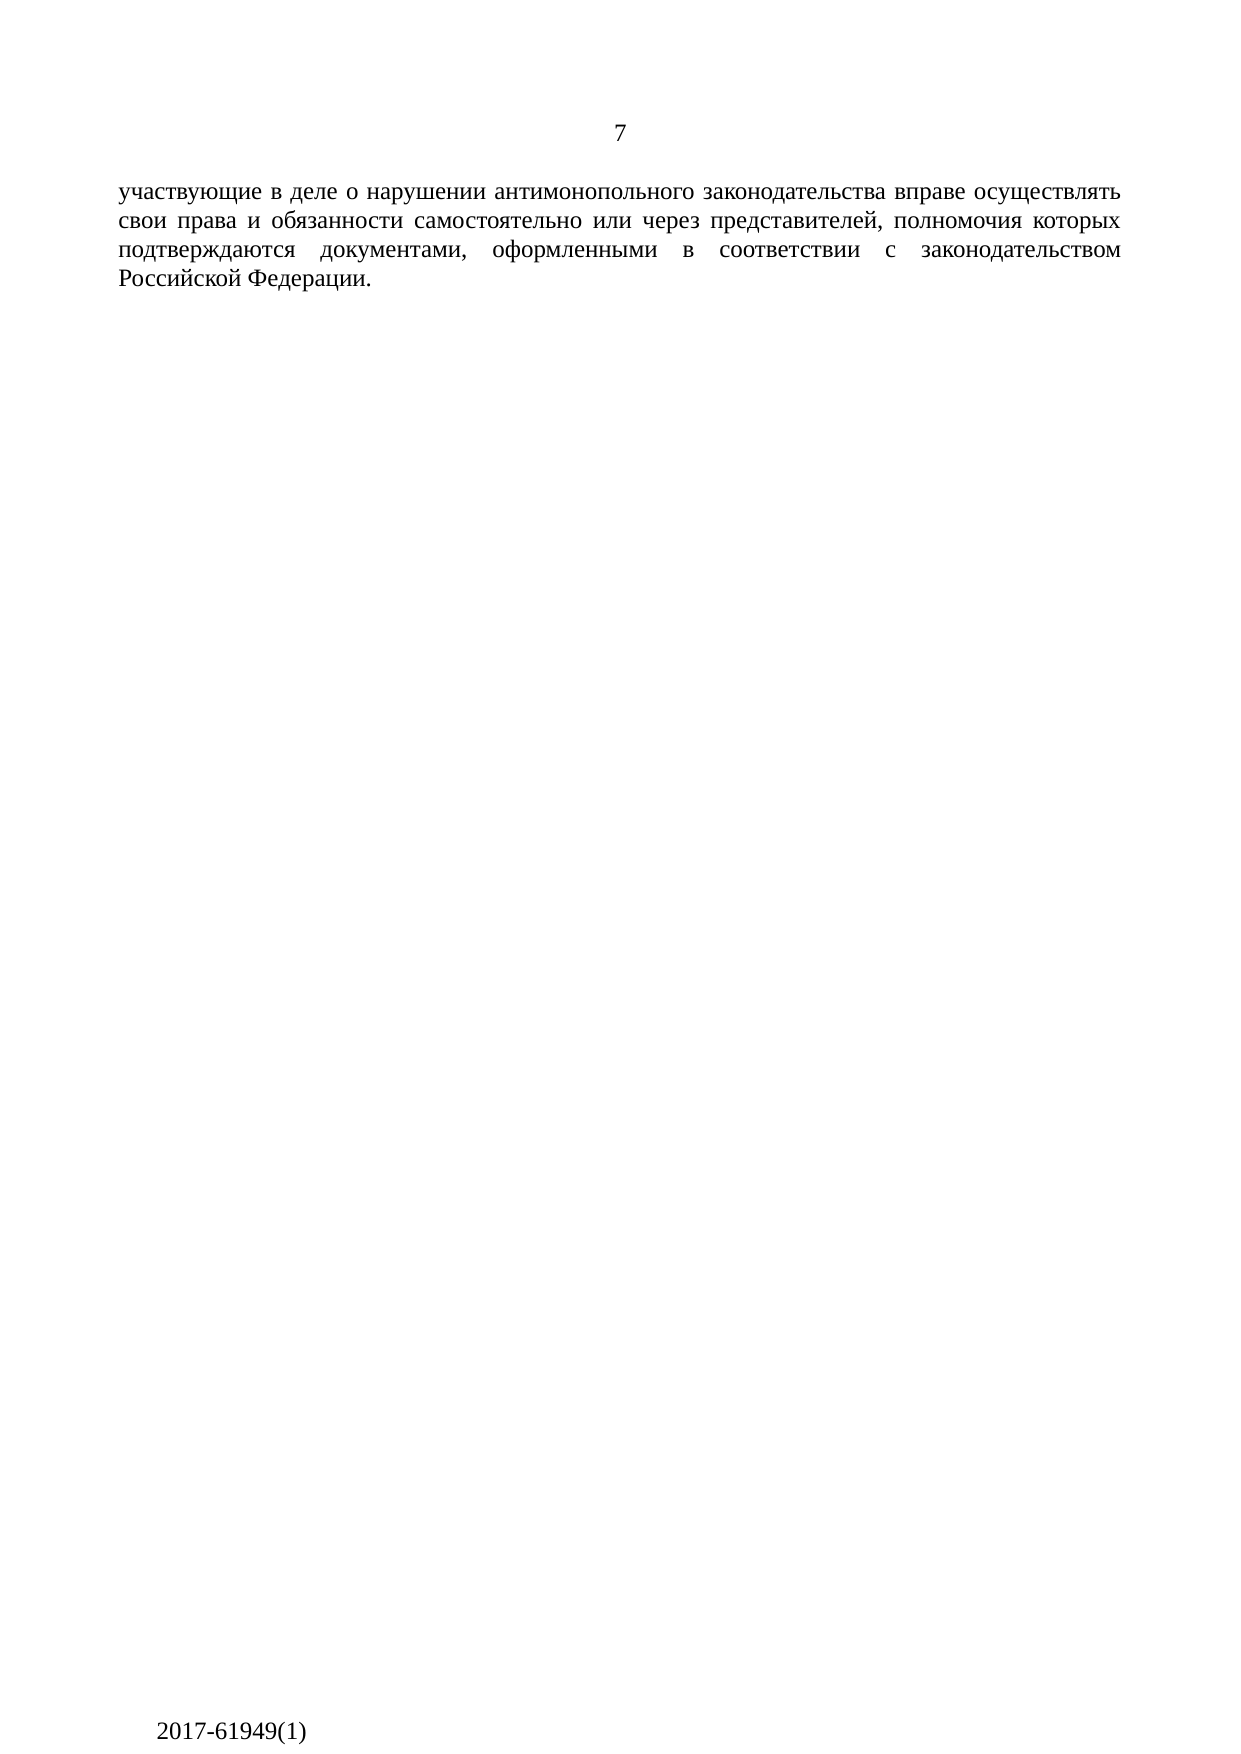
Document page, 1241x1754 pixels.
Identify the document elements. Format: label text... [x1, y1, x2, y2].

text участвующие в деле о нарушении антимонопольного законодательства вправе осуществлять свои права и обязанности самостоятельно или через представителей, полномочия которых подтверждаются документами, оформленными в соответствии с законодательством Российской Федерации. [118, 176, 1122, 291]
